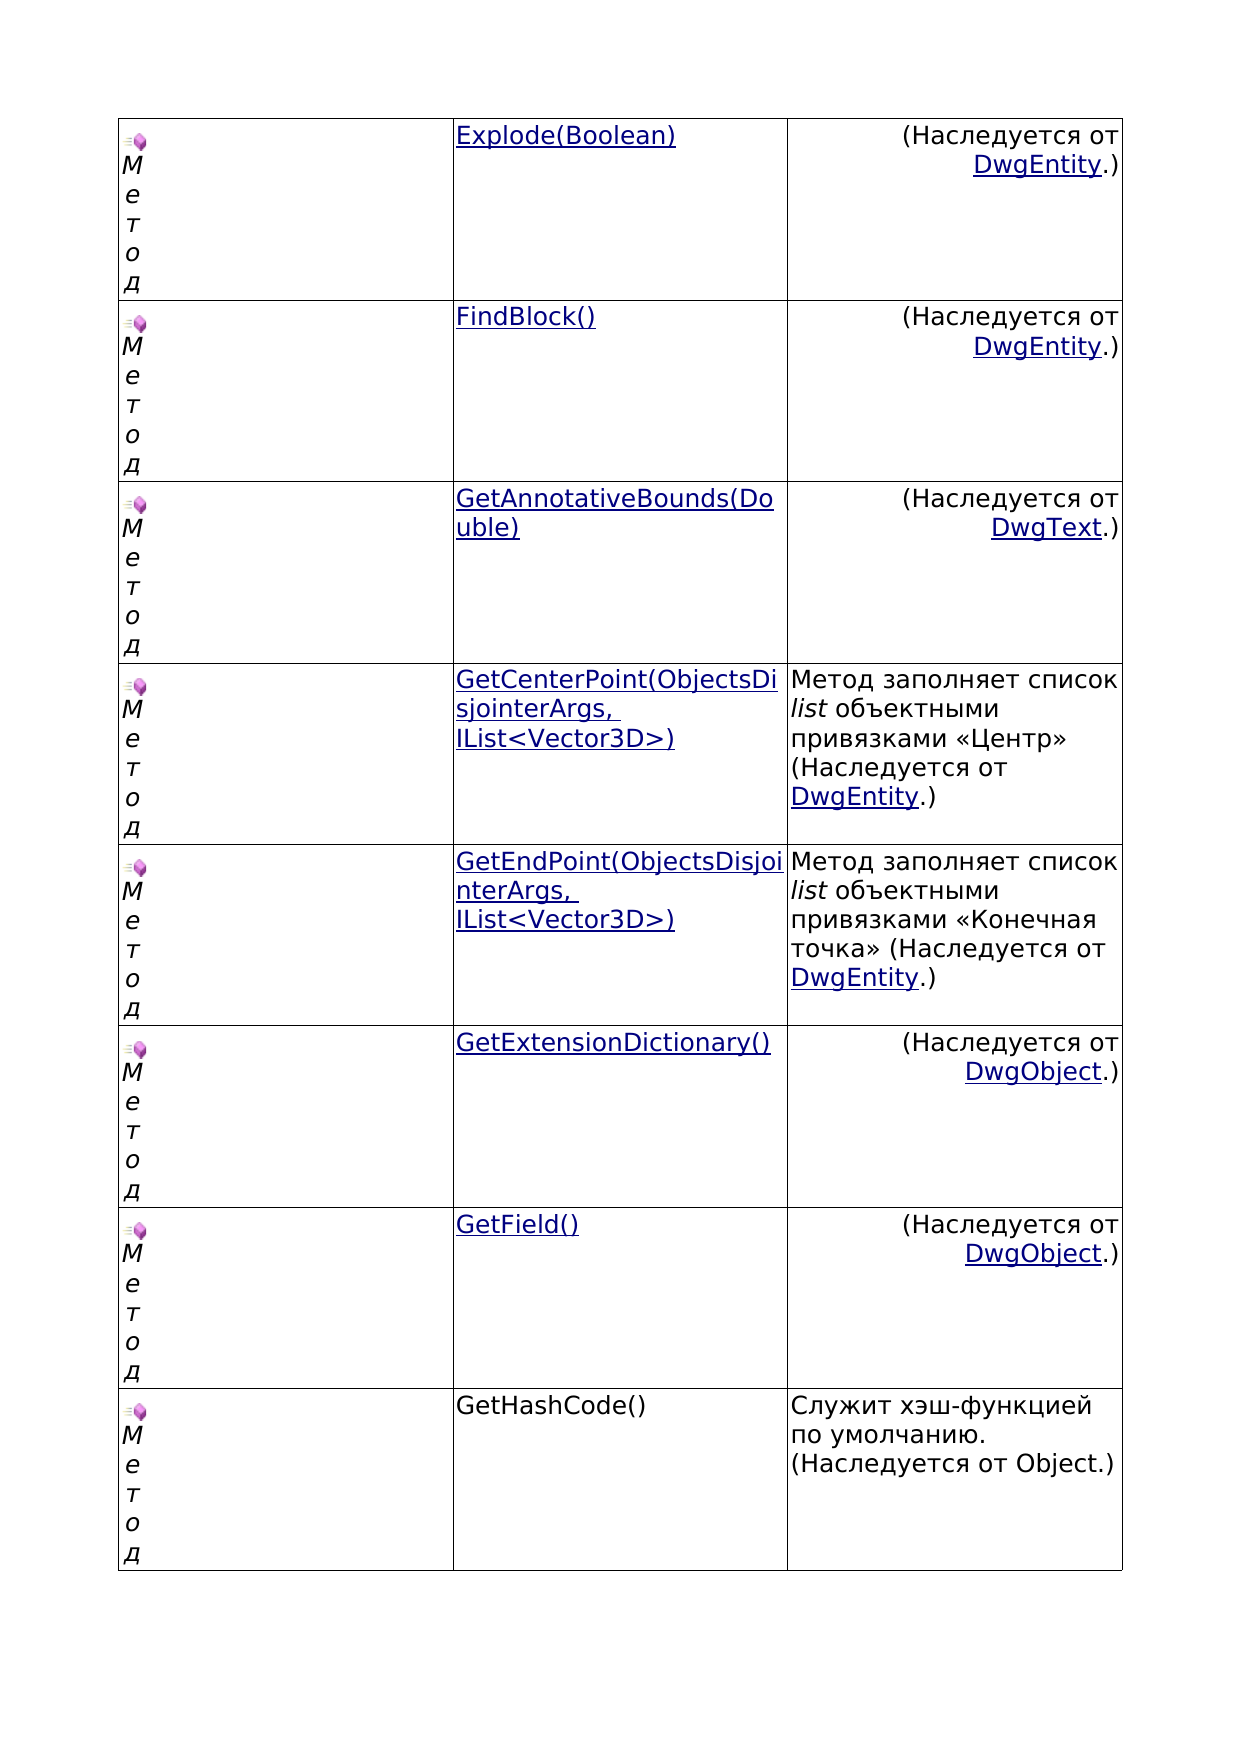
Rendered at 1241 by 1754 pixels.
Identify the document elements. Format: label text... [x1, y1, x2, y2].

table_cell [119, 1026, 453, 1207]
table_cell [119, 301, 453, 481]
picture [121, 133, 147, 151]
table_cell [119, 845, 453, 1025]
table_cell GetCenterPoint(ObjectsDisjointerArgs, IList<Vector3D>) [454, 664, 787, 844]
table_cell GetExtensionDictionary() [454, 1026, 787, 1207]
table_cell [119, 482, 453, 662]
table_cell (Наследуется от DwgObject.) [788, 1026, 1122, 1207]
table_cell Explode(Boolean) [454, 119, 787, 299]
picture [121, 859, 147, 877]
table_cell Метод заполняет список list объектными привязками «Конечная точка» (Наследуется от DwgEntity.) [788, 845, 1122, 1025]
picture [121, 1222, 147, 1240]
table_cell GetAnnotativeBounds(Double) [454, 482, 787, 662]
table_cell (Наследуется от DwgEntity.) [788, 119, 1122, 299]
picture [121, 315, 147, 333]
table_cell [119, 1389, 453, 1570]
table_cell [119, 119, 453, 299]
table_cell [119, 664, 453, 844]
table_cell FindBlock() [454, 301, 787, 481]
picture [121, 678, 147, 696]
table_cell GetHashCode() [454, 1389, 787, 1570]
picture [121, 496, 147, 514]
table_cell GetEndPoint(ObjectsDisjointerArgs, IList<Vector3D>) [454, 845, 787, 1025]
table_cell Служит хэш-функцией по умолчанию. (Наследуется от Object.) [788, 1389, 1122, 1570]
picture [121, 1041, 147, 1059]
picture [121, 1403, 147, 1421]
table_cell Метод заполняет список list объектными привязками «Центр» (Наследуется от DwgEntity.) [788, 664, 1122, 844]
table_cell GetField() [454, 1208, 787, 1388]
table_cell (Наследуется от DwgText.) [788, 482, 1122, 662]
table_cell [119, 1208, 453, 1388]
table_cell (Наследуется от DwgObject.) [788, 1208, 1122, 1388]
table_cell (Наследуется от DwgEntity.) [788, 301, 1122, 481]
